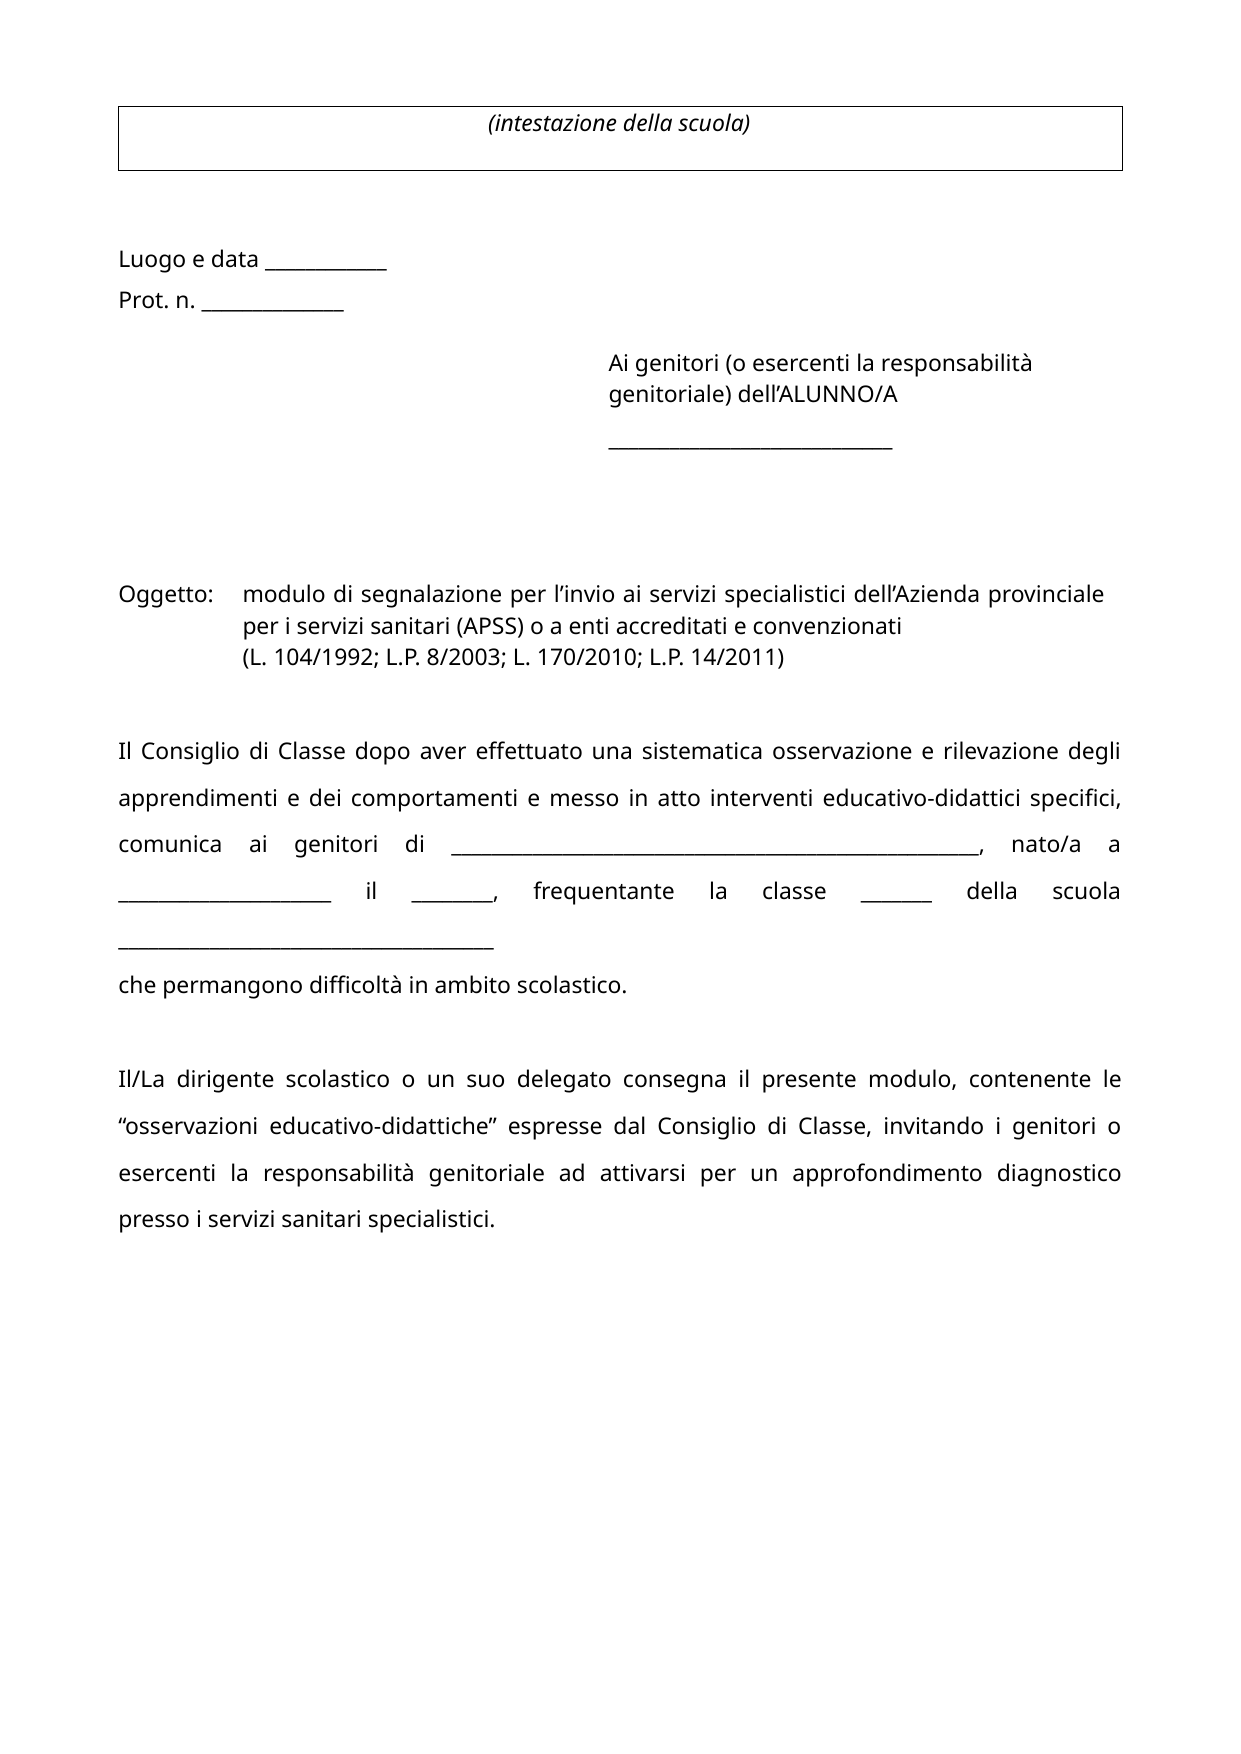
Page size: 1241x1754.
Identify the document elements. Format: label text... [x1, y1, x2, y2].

text Ai genitori (o esercenti la responsabilità genitoriale) dell’ALUNNO/A [608, 347, 1123, 409]
text Prot. n. ______________ [118, 284, 1123, 315]
text Luogo e data ____________ [118, 243, 1123, 274]
text che permangono difficoltà in ambito scolastico. [118, 969, 1123, 1000]
text (intestazione della scuola) [119, 107, 1122, 138]
text Il/La dirigente scolastico o un suo delegato consegna il presente modulo, contenente le “osservazioni educativo-didattiche” espresse dal Consiglio di Classe, invitando i genitori o esercenti la responsabilità genitoriale ad attivarsi per un approfondimento diagnostico presso i servizi sanitari specialistici. [118, 1063, 1123, 1235]
text Oggetto: modulo di segnalazione per l’invio ai servizi specialistici dell’Azienda provinciale per i servizi sanitari (APSS) o a enti accreditati e convenzionati [118, 578, 1105, 641]
text (L. 104/1992; L.P. 8/2003; L. 170/2010; L.P. 14/2011) [242, 641, 1105, 672]
text Il Consiglio di Classe dopo aver effettuato una sistematica osservazione e rilevazione degli apprendimenti e dei comportamenti e messo in atto interventi educativo-didattici specifici, comunica ai genitori di ____________________________________________________, nato/a a _____________________ il ________, frequentante la classe _______ della scuola _____________________________________ [118, 735, 1123, 953]
text ____________________________ [608, 422, 1123, 453]
